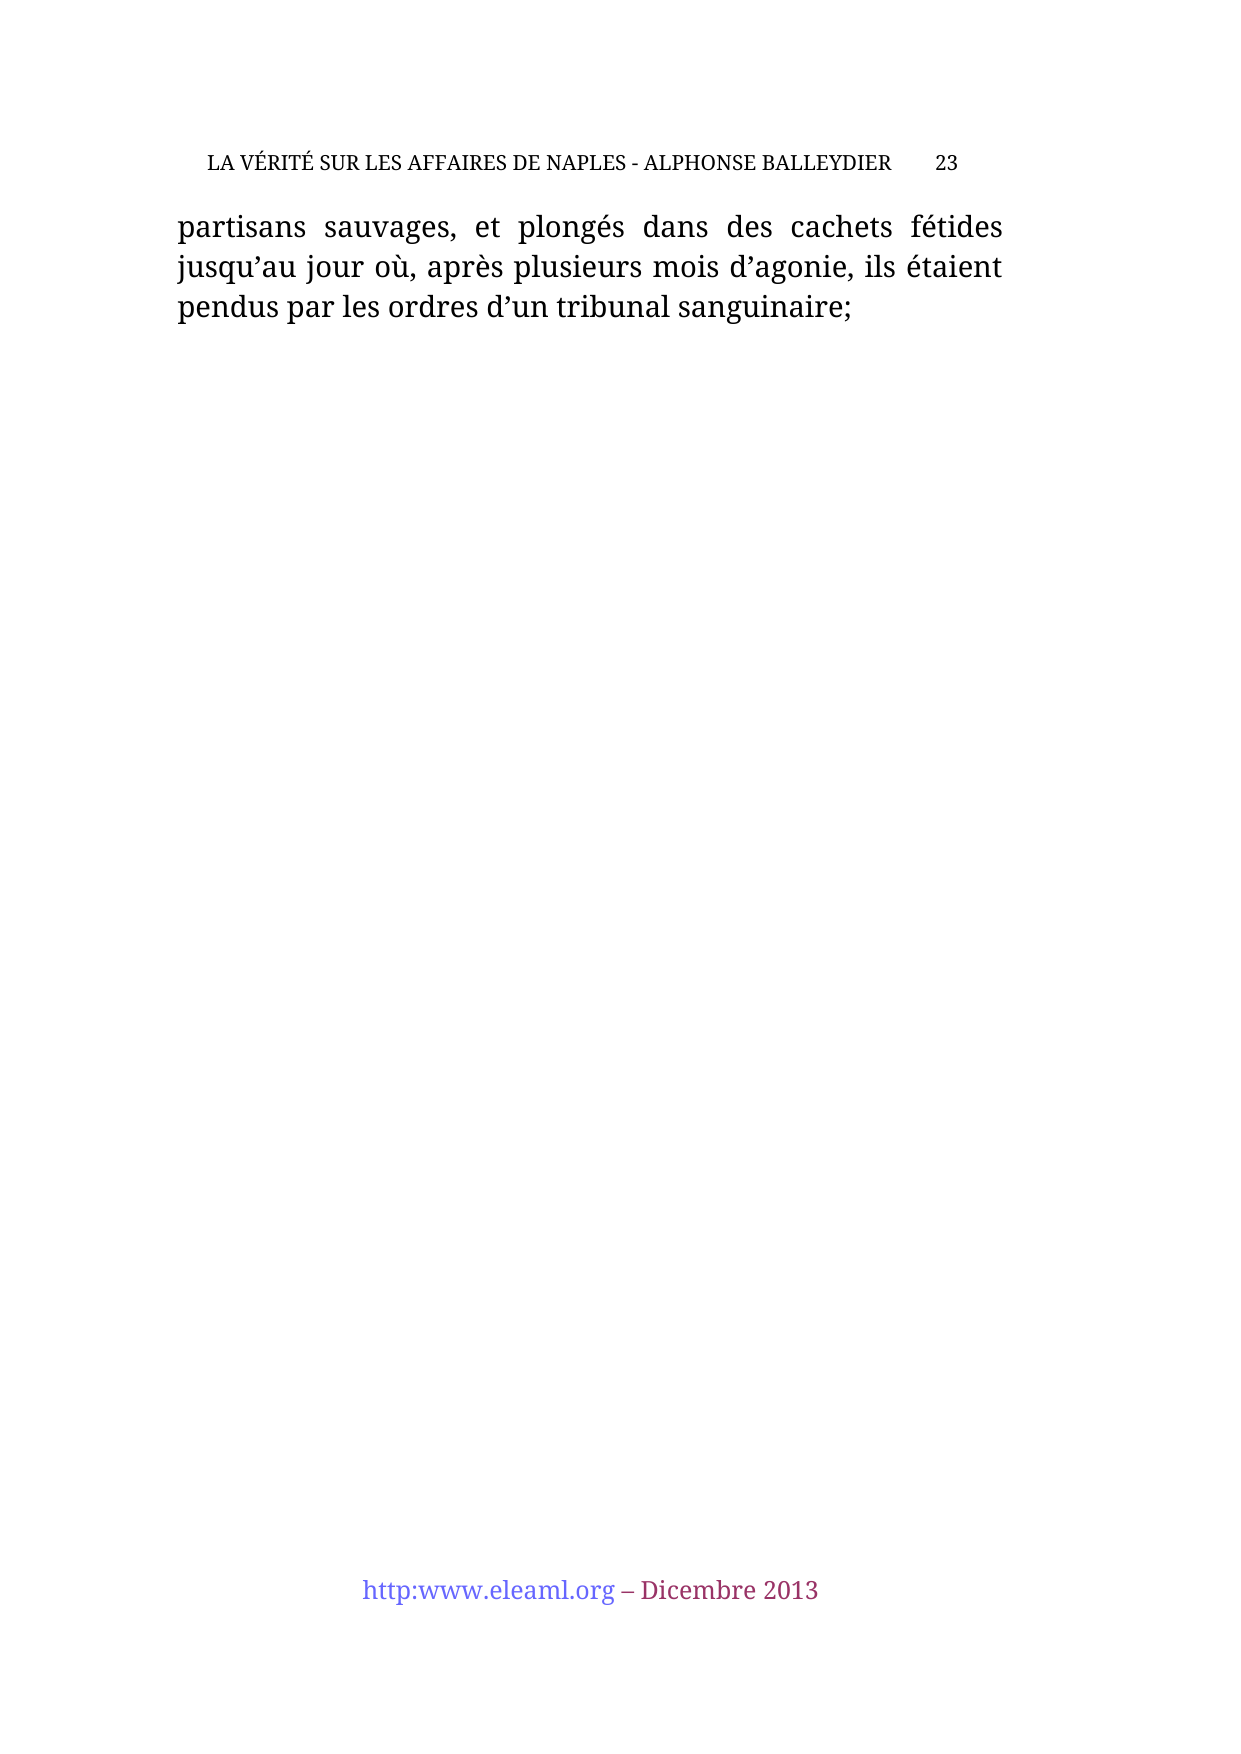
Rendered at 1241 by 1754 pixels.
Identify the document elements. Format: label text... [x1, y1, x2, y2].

text partisans sauvages, et plongés dans des cachets fétides jusqu’au jour où, après plusieurs mois d’agonie, ils étaient pendus par les ordres d’un tribunal sanguinaire; [177, 207, 1004, 326]
